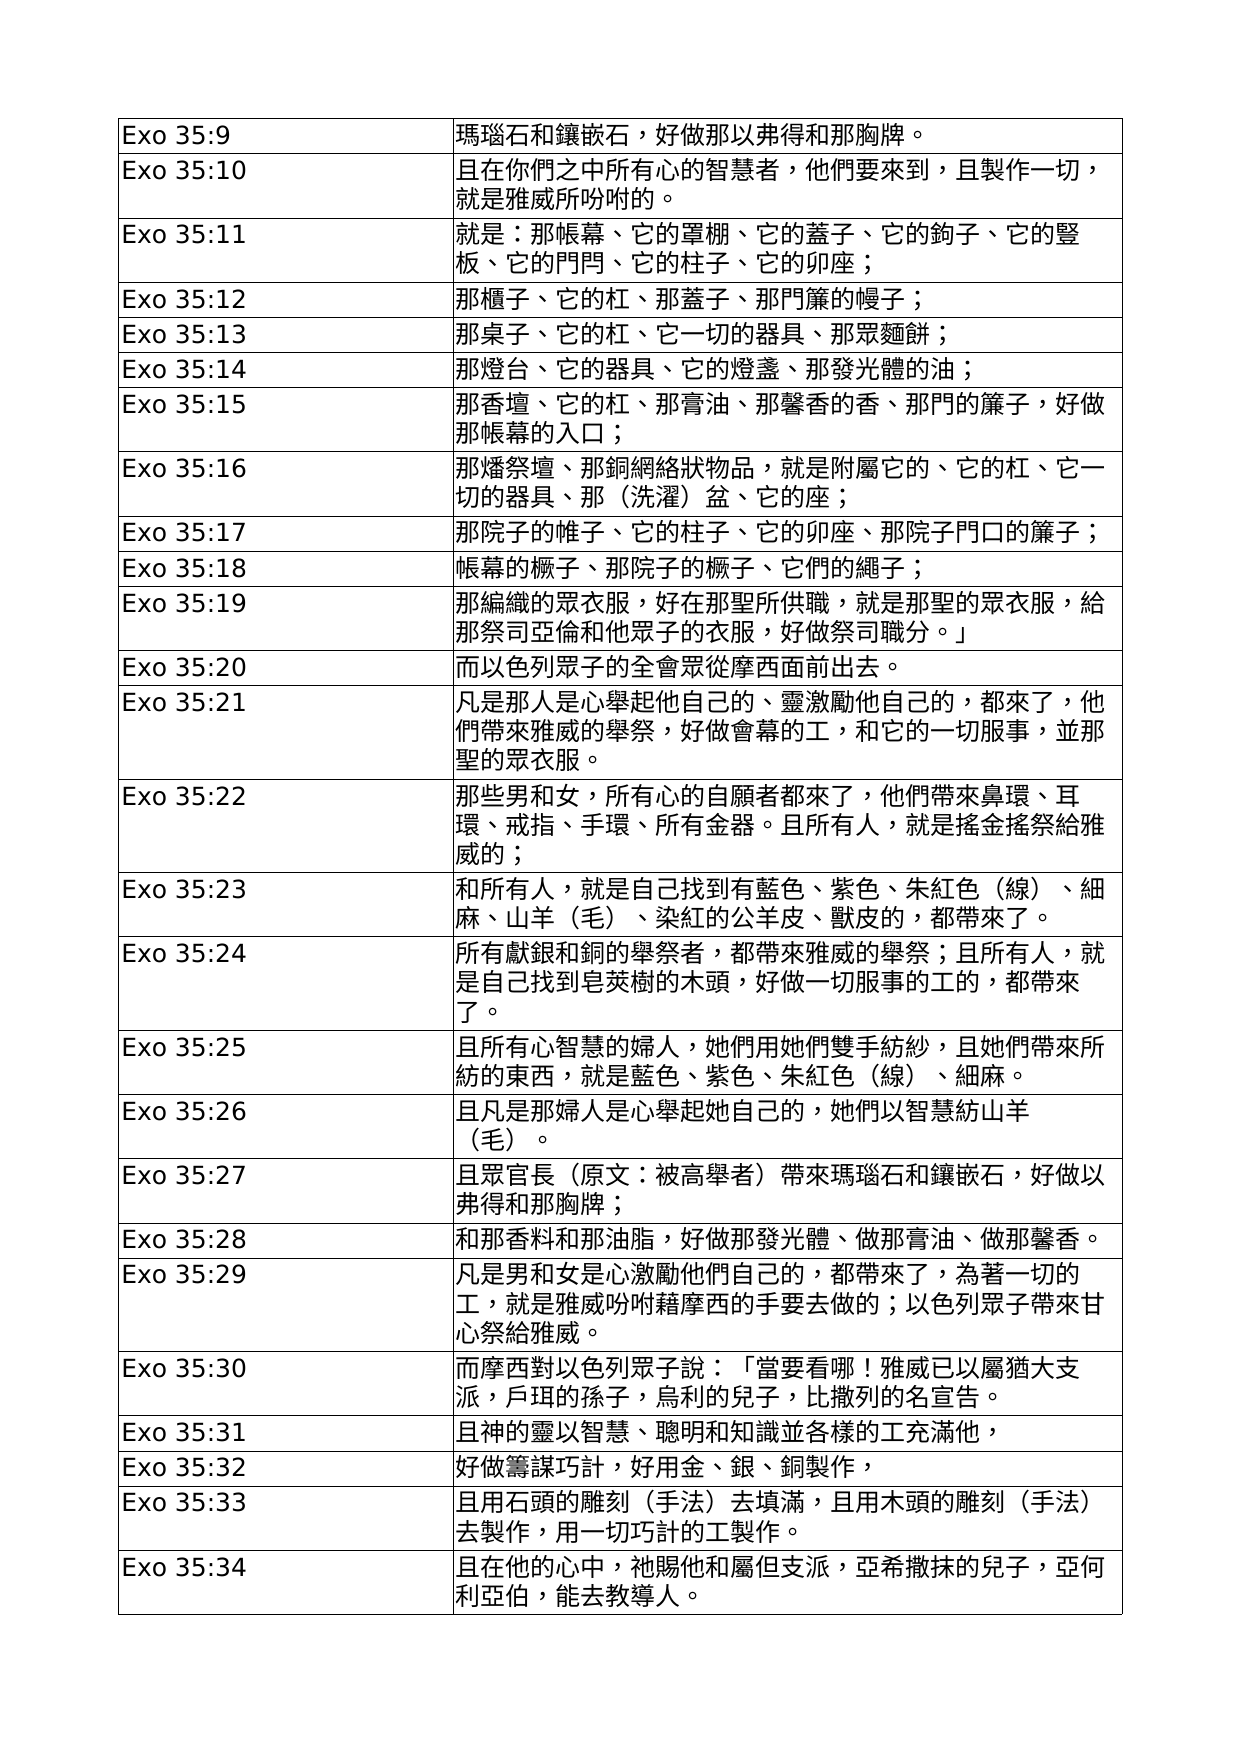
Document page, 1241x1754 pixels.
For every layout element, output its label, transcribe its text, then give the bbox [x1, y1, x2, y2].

table_cell Exo 35:27 [119, 1159, 453, 1223]
table_cell Exo 35:11 [119, 219, 453, 282]
table_cell Exo 35:15 [119, 388, 453, 451]
table_cell 好做籌謀巧計，好用金、銀、銅製作， [454, 1452, 1122, 1486]
table_cell Exo 35:29 [119, 1259, 453, 1351]
table_cell Exo 35:12 [119, 283, 453, 317]
table_cell Exo 35:22 [119, 780, 453, 872]
table_cell 帳幕的橛子、那院子的橛子、它們的繩子； [454, 552, 1122, 586]
table_cell 就是：那帳幕、它的罩棚、它的蓋子、它的鉤子、它的豎板、它的門閂、它的柱子、它的卯座； [454, 219, 1122, 282]
table_cell 且所有心智慧的婦人，她們用她們雙手紡紗，且她們帶來所紡的東西，就是藍色、紫色、朱紅色（線）、細麻。 [454, 1031, 1122, 1094]
table_cell 且在你們之中所有心的智慧者，他們要來到，且製作一切，就是雅威所吩咐的。 [454, 154, 1122, 217]
table_cell Exo 35:20 [119, 651, 453, 685]
table_cell 而以色列眾子的全會眾從摩西面前出去。 [454, 651, 1122, 685]
table_cell Exo 35:24 [119, 937, 453, 1030]
table_cell 那櫃子、它的杠、那蓋子、那門簾的幔子； [454, 283, 1122, 317]
table_cell 那燈台、它的器具、它的燈盞、那發光體的油； [454, 353, 1122, 387]
table_cell Exo 35:9 [119, 119, 453, 153]
table_cell 和所有人，就是自己找到有藍色、紫色、朱紅色（線）、細麻、山羊（毛）、染紅的公羊皮、獸皮的，都帶來了。 [454, 873, 1122, 936]
table_cell Exo 35:26 [119, 1095, 453, 1158]
table_cell Exo 35:34 [119, 1551, 453, 1614]
table_cell 那香壇、它的杠、那膏油、那馨香的香、那門的簾子，好做那帳幕的入口； [454, 388, 1122, 451]
table_cell Exo 35:18 [119, 552, 453, 586]
table_cell 且眾官長（原文：被高舉者）帶來瑪瑙石和鑲嵌石，好做以弗得和那胸牌； [454, 1159, 1122, 1223]
table_cell 且神的靈以智慧、聰明和知識並各樣的工充滿他， [454, 1416, 1122, 1451]
table_cell Exo 35:16 [119, 452, 453, 516]
table_cell Exo 35:32 [119, 1452, 453, 1486]
table_cell 那些男和女，所有心的自願者都來了，他們帶來鼻環、耳環、戒指、手環、所有金器。且所有人，就是搖金搖祭給雅威的； [454, 780, 1122, 872]
table_cell 那燔祭壇、那銅網絡狀物品，就是附屬它的、它的杠、它一切的器具、那（洗濯）盆、它的座； [454, 452, 1122, 516]
table_cell Exo 35:10 [119, 154, 453, 217]
table_cell Exo 35:30 [119, 1352, 453, 1415]
table_cell 瑪瑙石和鑲嵌石，好做那以弗得和那胸牌。 [454, 119, 1122, 153]
table_cell 且凡是那婦人是心舉起她自己的，她們以智慧紡山羊（毛）。 [454, 1095, 1122, 1158]
table_cell 所有獻銀和銅的舉祭者，都帶來雅威的舉祭；且所有人，就是自己找到皂莢樹的木頭，好做一切服事的工的，都帶來了。 [454, 937, 1122, 1030]
table_cell Exo 35:17 [119, 517, 453, 551]
table_cell 那編織的眾衣服，好在那聖所供職，就是那聖的眾衣服，給那祭司亞倫和他眾子的衣服，好做祭司職分。」 [454, 587, 1122, 650]
table_cell Exo 35:31 [119, 1416, 453, 1451]
table_cell 和那香料和那油脂，好做那發光體、做那膏油、做那馨香。 [454, 1224, 1122, 1258]
table_cell Exo 35:21 [119, 686, 453, 779]
table_cell Exo 35:25 [119, 1031, 453, 1094]
table_cell Exo 35:19 [119, 587, 453, 650]
table_cell 凡是男和女是心激勵他們自己的，都帶來了，為著一切的工，就是雅威吩咐藉摩西的手要去做的；以色列眾子帶來甘心祭給雅威。 [454, 1259, 1122, 1351]
table_cell 而摩西對以色列眾子說：「當要看哪！雅威已以屬猶大支派，戶珥的孫子，烏利的兒子，比撒列的名宣告。 [454, 1352, 1122, 1415]
table_cell Exo 35:13 [119, 318, 453, 352]
table_cell 且用石頭的雕刻（手法）去填滿，且用木頭的雕刻（手法）去製作，用一切巧計的工製作。 [454, 1487, 1122, 1550]
table_cell Exo 35:23 [119, 873, 453, 936]
table_cell Exo 35:28 [119, 1224, 453, 1258]
table_cell 且在他的心中，祂賜他和屬但支派，亞希撒抹的兒子，亞何利亞伯，能去教導人。 [454, 1551, 1122, 1614]
table_cell 那桌子、它的杠、它一切的器具、那眾麵餅； [454, 318, 1122, 352]
table_cell 凡是那人是心舉起他自己的、靈激勵他自己的，都來了，他們帶來雅威的舉祭，好做會幕的工，和它的一切服事，並那聖的眾衣服。 [454, 686, 1122, 779]
table_cell Exo 35:33 [119, 1487, 453, 1550]
table_cell Exo 35:14 [119, 353, 453, 387]
table_cell 那院子的帷子、它的柱子、它的卯座、那院子門口的簾子； [454, 517, 1122, 551]
